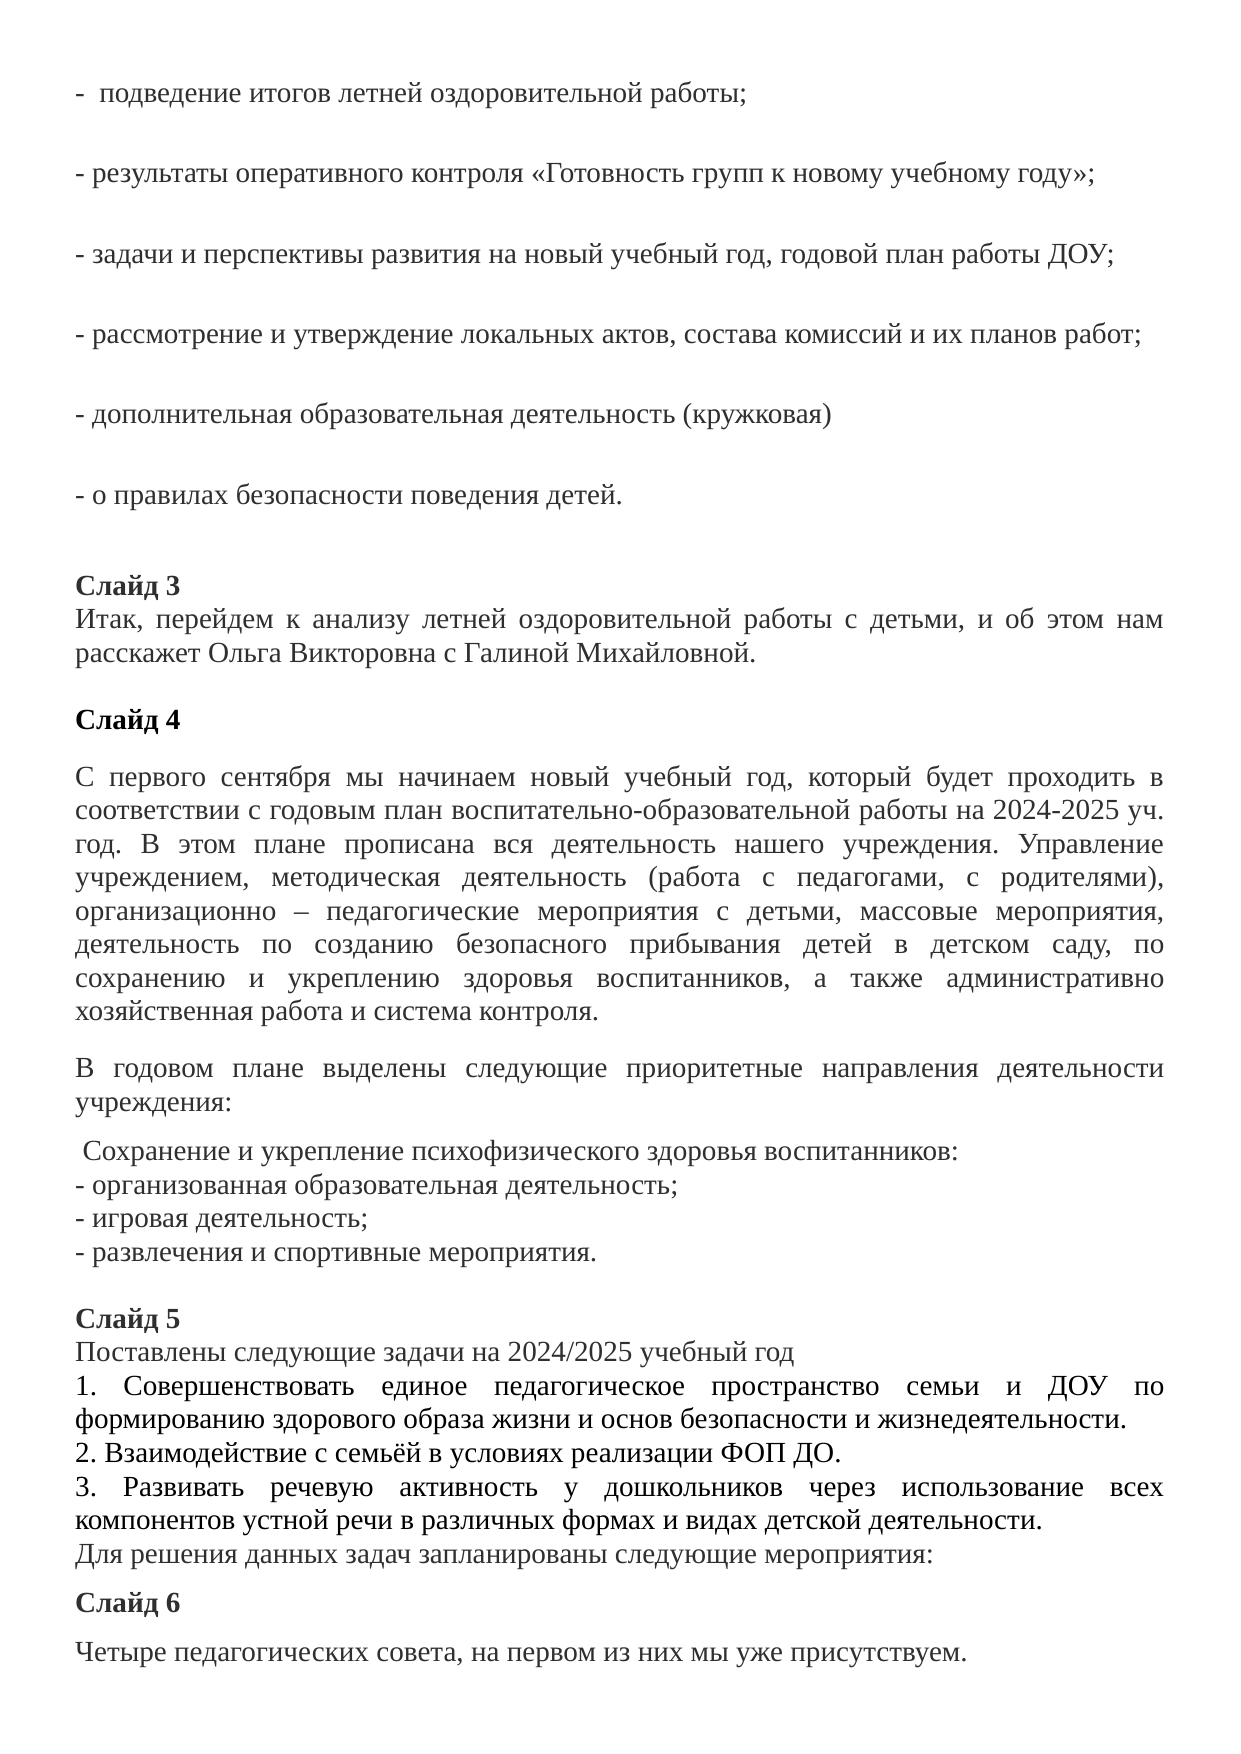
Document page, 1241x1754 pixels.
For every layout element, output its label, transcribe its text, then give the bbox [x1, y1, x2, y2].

text В годовом плане выделены следующие приоритетные направления деятельности учреждения: [75, 1051, 1165, 1118]
text 3. Развивать речевую активность у дошкольников через использование всех компонентов устной речи в различных формах и видах детской деятельности. [75, 1469, 1165, 1536]
text Слайд 4 [75, 702, 1165, 735]
text С первого сентября мы начинаем новый учебный год, который будет проходить в соответствии с годовым план воспитательно-образовательной работы на 2024-2025 уч. год. В этом плане прописана вся деятельность нашего учреждения. Управление учреждением, методическая деятельность (работа с педагогами, с родителями), организационно – педагогические мероприятия с детьми, массовые мероприятия, деятельность по созданию безопасного прибывания детей в детском саду, по сохранению и укреплению здоровья воспитанников, а также административно хозяйственная работа и система контроля. [75, 759, 1165, 1027]
text - игровая деятельность; [75, 1200, 1165, 1234]
text Слайд 5 [75, 1301, 1165, 1334]
text - подведение итогов летней оздоровительной работы; [75, 75, 1165, 108]
text - рассмотрение и утверждение локальных актов, состава комиссий и их планов работ; [75, 316, 1165, 350]
text - организованная образовательная деятельность; [75, 1167, 1165, 1200]
text Сохранение и укрепление психофизического здоровья воспитанников: [75, 1133, 1165, 1167]
text - задачи и перспективы развития на новый учебный год, годовой план работы ДОУ; [75, 236, 1165, 269]
text Слайд 6 [75, 1585, 1165, 1618]
text Слайд 3 [75, 568, 1165, 601]
text - о правилах безопасности поведения детей. [75, 477, 1165, 511]
text - результаты оперативного контроля «Готовность групп к новому учебному году»; [75, 155, 1165, 189]
text 2. Взаимодействие с семьёй в условиях реализации ФОП ДО. [75, 1435, 1165, 1469]
text 1. Совершенствовать единое педагогическое пространство семьи и ДОУ по формированию здорового образа жизни и основ безопасности и жизнедеятельности. [75, 1368, 1165, 1435]
text Для решения данных задач запланированы следующие мероприятия: [75, 1536, 1165, 1569]
text Четыре педагогических совета, на первом из них мы уже присутствуем. [75, 1634, 1165, 1668]
text Итак, перейдем к анализу летней оздоровительной работы с детьми, и об этом нам расскажет Ольга Викторовна с Галиной Михайловной. [75, 601, 1165, 668]
text Поставлены следующие задачи на 2024/2025 учебный год [75, 1334, 1165, 1368]
text - развлечения и спортивные мероприятия. [75, 1234, 1165, 1267]
text - дополнительная образовательная деятельность (кружковая) [75, 397, 1165, 430]
